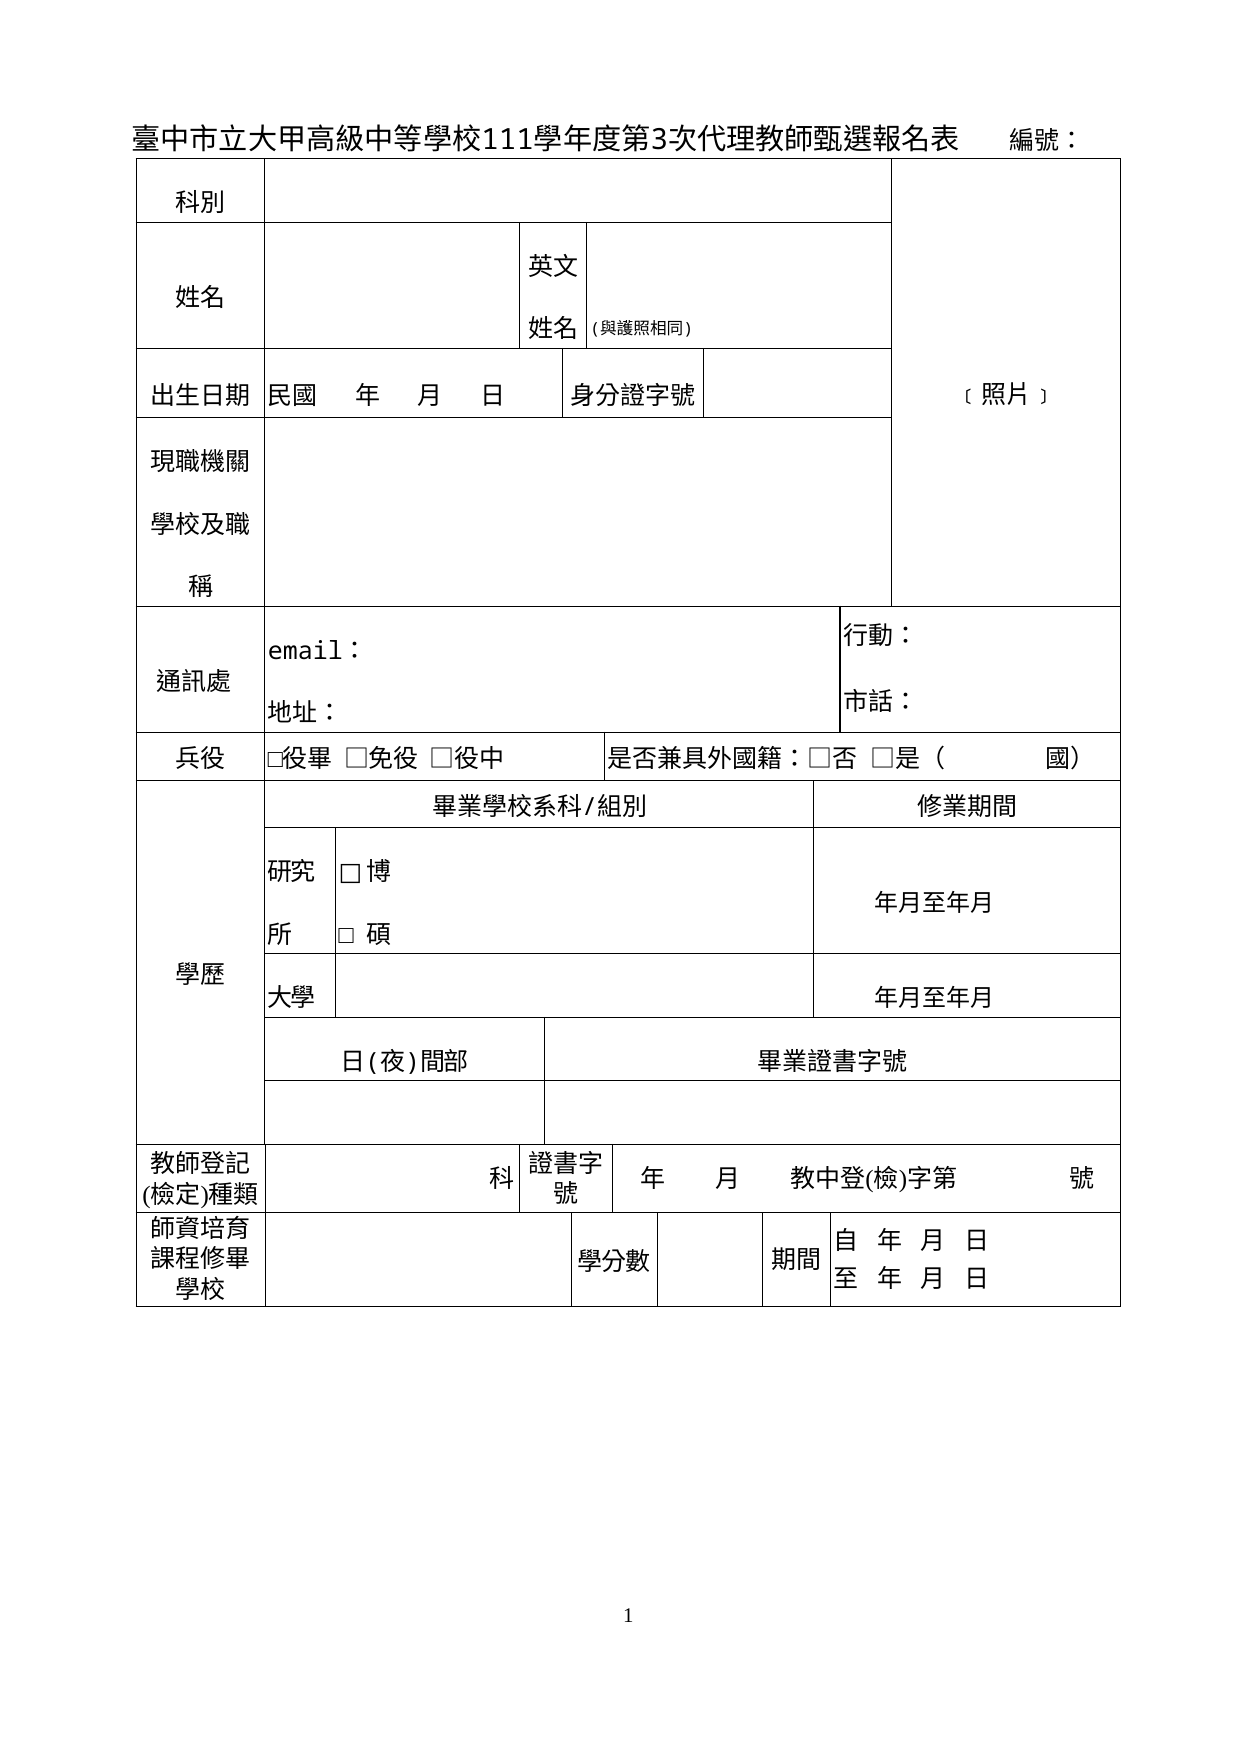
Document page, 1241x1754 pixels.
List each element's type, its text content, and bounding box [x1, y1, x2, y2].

table_cell [265, 1081, 544, 1144]
table_cell 是否兼具外國籍：□否 □是（ 國） [605, 733, 1120, 780]
table_cell 出生日期 [137, 349, 264, 417]
table_cell 民國 年 月 日 [265, 349, 562, 417]
table_cell 年月至年月 [814, 954, 1120, 1017]
table_cell [545, 1081, 1120, 1144]
table_cell [704, 349, 891, 417]
table_cell 師資培育課程修畢學校 [137, 1213, 265, 1306]
table_cell 教師登記 (檢定)種類 [137, 1145, 265, 1212]
table_cell 修業期間 [814, 781, 1120, 827]
table_cell 年月至年月 [814, 828, 1120, 953]
table_cell 身分證字號 [563, 349, 703, 417]
table_cell email： 地址： [265, 607, 839, 732]
table_cell 科 [266, 1145, 519, 1212]
table_cell 現職機關 學校及職稱 [137, 418, 264, 606]
table_cell 自 年 月 日 至 年 月 日 [831, 1213, 1120, 1306]
table_header 科別 [137, 159, 264, 222]
table_cell [658, 1213, 762, 1306]
table_cell 日(夜)間部 [265, 1018, 544, 1080]
table_cell 姓名 [137, 223, 264, 348]
table_cell (與護照相同) [587, 223, 891, 348]
table_cell 學分數 [572, 1213, 657, 1306]
table_cell 畢業證書字號 [545, 1018, 1120, 1080]
table_cell 兵役 [137, 733, 264, 780]
table_cell 學歷 [137, 781, 264, 1144]
table_cell [336, 954, 813, 1017]
table_cell 通訊處 [137, 607, 264, 732]
table_cell [265, 223, 519, 348]
table_header ﹝照片﹞ [892, 159, 1120, 606]
table_cell □役畢 □免役 □役中 [265, 733, 604, 780]
table_cell 證書字號 [520, 1145, 612, 1212]
table_cell 行動： 市話： [841, 607, 1120, 732]
table_cell 大學 [265, 954, 335, 1017]
table_cell [266, 1213, 571, 1306]
table_cell □ 博 □ 碩 [336, 828, 813, 953]
table_cell 研究所 [265, 828, 335, 953]
table_cell 年 月 教中登(檢)字第 號 [613, 1145, 1120, 1212]
table_cell 畢業學校系科/組別 [265, 781, 813, 827]
table_cell 英文 姓名 [520, 223, 586, 348]
table_cell [265, 418, 891, 606]
table_header [265, 159, 891, 222]
table_cell 期間 [763, 1213, 830, 1306]
text 臺中市立大甲高級中等學校111學年度第3次代理教師甄選報名表 編號： [131, 96, 1125, 158]
